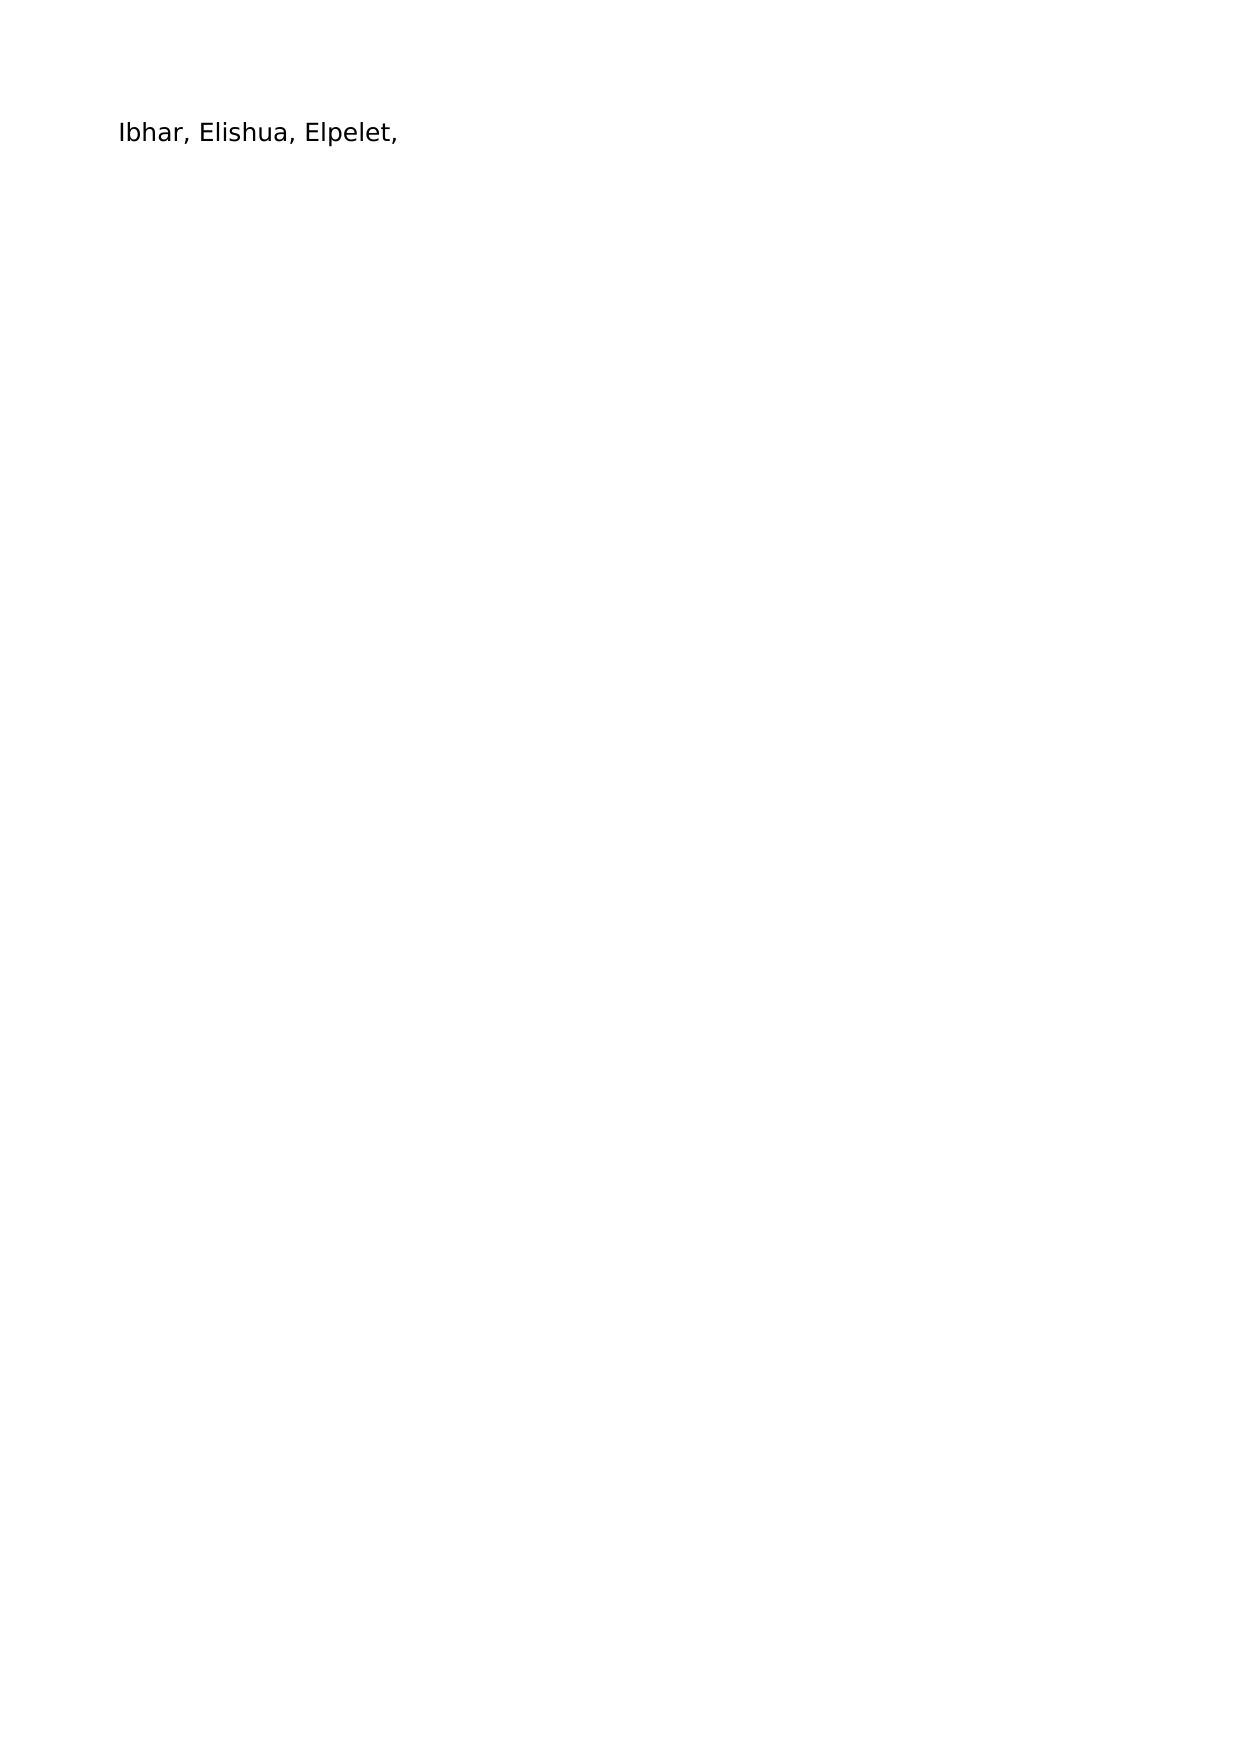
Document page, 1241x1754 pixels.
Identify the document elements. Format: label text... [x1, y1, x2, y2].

text Ibhar, Elishua, Elpelet, [118, 118, 1122, 147]
